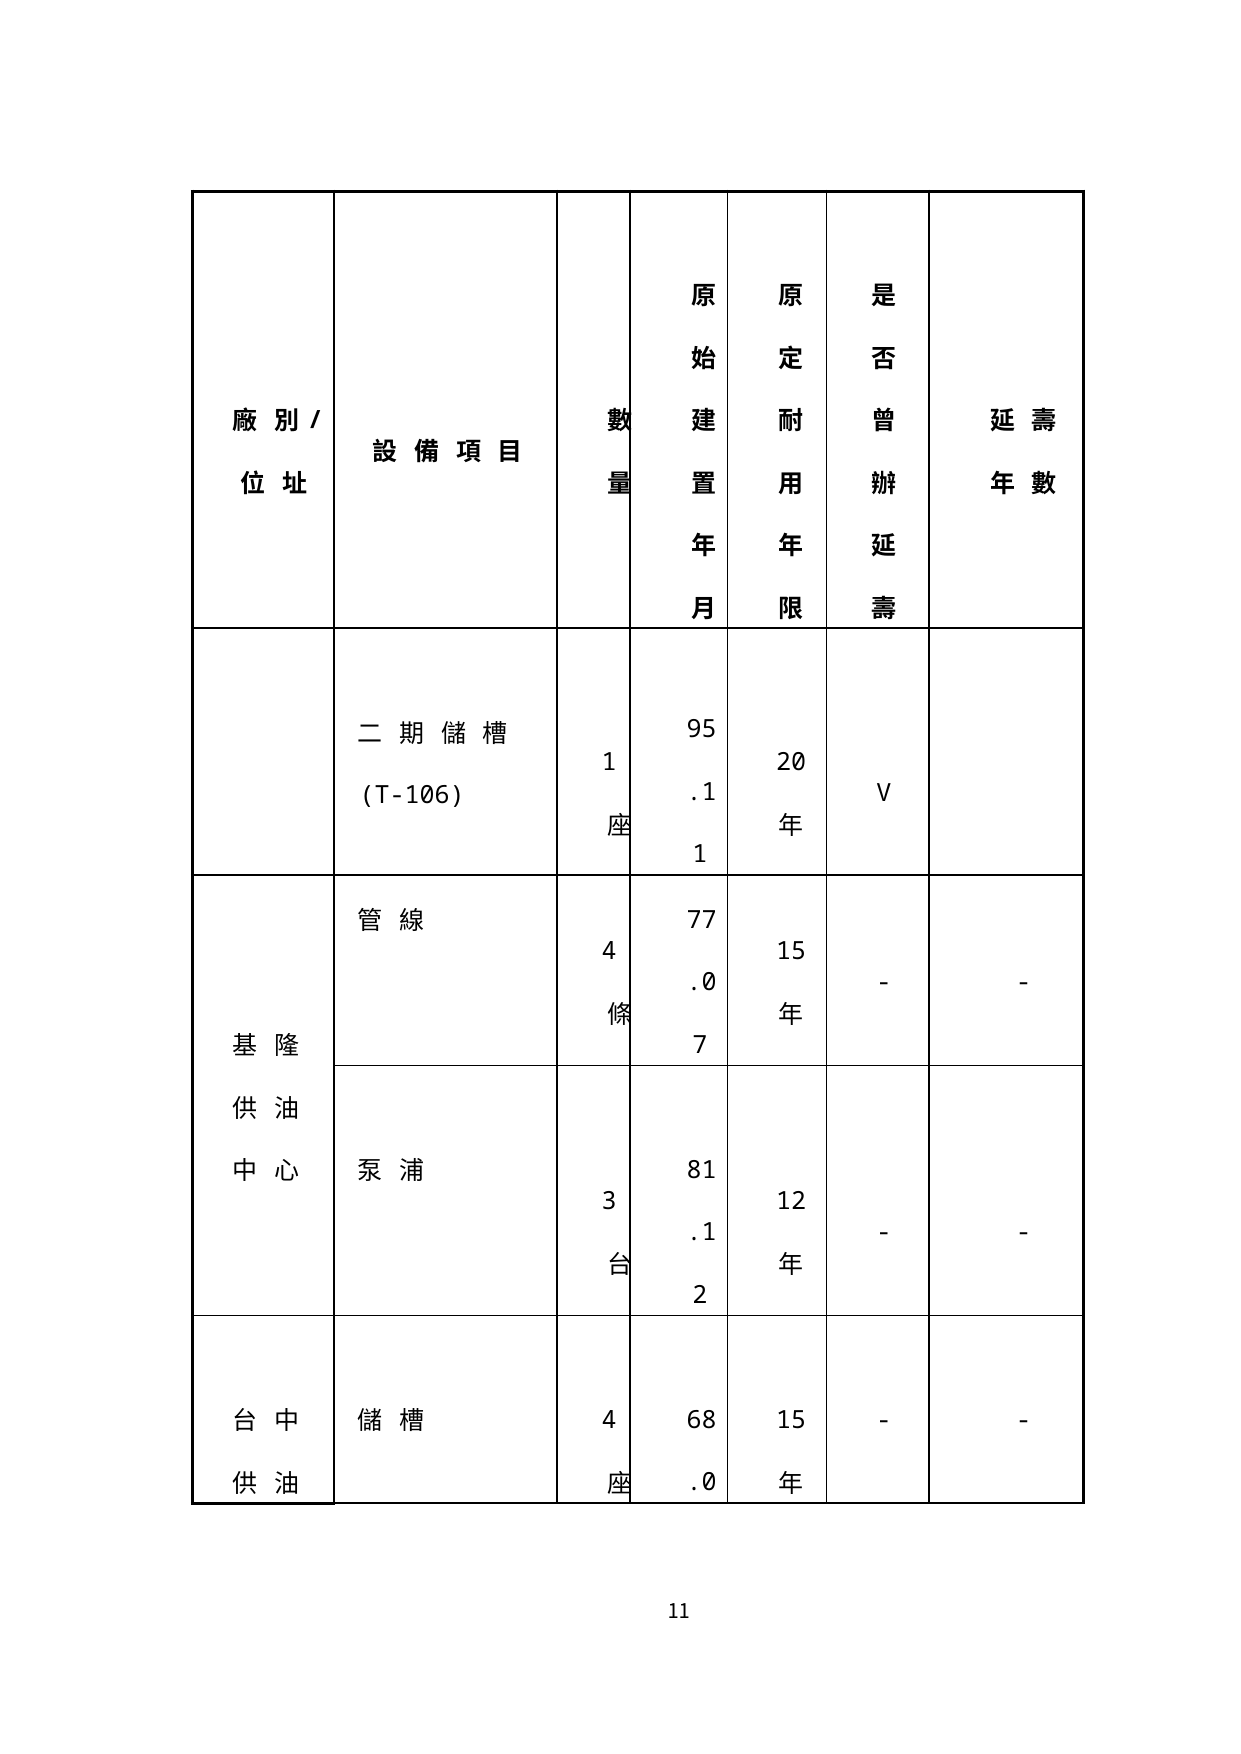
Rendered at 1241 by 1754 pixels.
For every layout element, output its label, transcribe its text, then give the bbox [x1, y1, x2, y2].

table_cell - [827, 1316, 928, 1502]
table_cell 儲槽 [335, 1316, 556, 1502]
table_header 原定耐用年限 [728, 193, 826, 627]
table_cell 基隆供油中心 [194, 876, 333, 1314]
table_cell - [827, 876, 928, 1064]
table_cell 15年 [728, 1316, 826, 1502]
table_cell 3台 [558, 1066, 629, 1314]
table_cell 68.0 [631, 1316, 727, 1502]
table_header 延壽年數 [930, 193, 1082, 627]
table_cell - [827, 1066, 928, 1314]
table_cell 二期儲槽(T-106) [335, 629, 556, 874]
table_cell 4座 [558, 1316, 629, 1502]
table_cell 12年 [728, 1066, 826, 1314]
table_cell 81.12 [631, 1066, 727, 1314]
table_header 數量 [558, 193, 629, 627]
table_cell 泵浦 [335, 1066, 556, 1314]
table_cell 4座 [612, 1475, 629, 1484]
table_cell 20年 [728, 629, 826, 874]
table_header 廠別/位址 [194, 193, 333, 627]
table_cell 1座 [558, 629, 629, 874]
table_header 設備項目 [335, 193, 556, 627]
table_cell V [827, 629, 928, 874]
table_cell - [930, 1316, 1082, 1502]
table_cell 95.11 [631, 629, 727, 874]
table_cell - [930, 876, 1082, 1064]
table_cell 台中供油 [194, 1316, 333, 1502]
table_header 原始建置年月 [631, 193, 727, 627]
table_cell 15年 [728, 876, 826, 1064]
table_cell 4條 [558, 876, 629, 1064]
table_cell 77.07 [631, 876, 727, 1064]
table_cell - [930, 1066, 1082, 1314]
table_cell [194, 629, 333, 874]
table_header 是否曾辦延壽 [827, 193, 928, 627]
table_cell 管線 [335, 876, 556, 1064]
table_cell [930, 629, 1082, 874]
